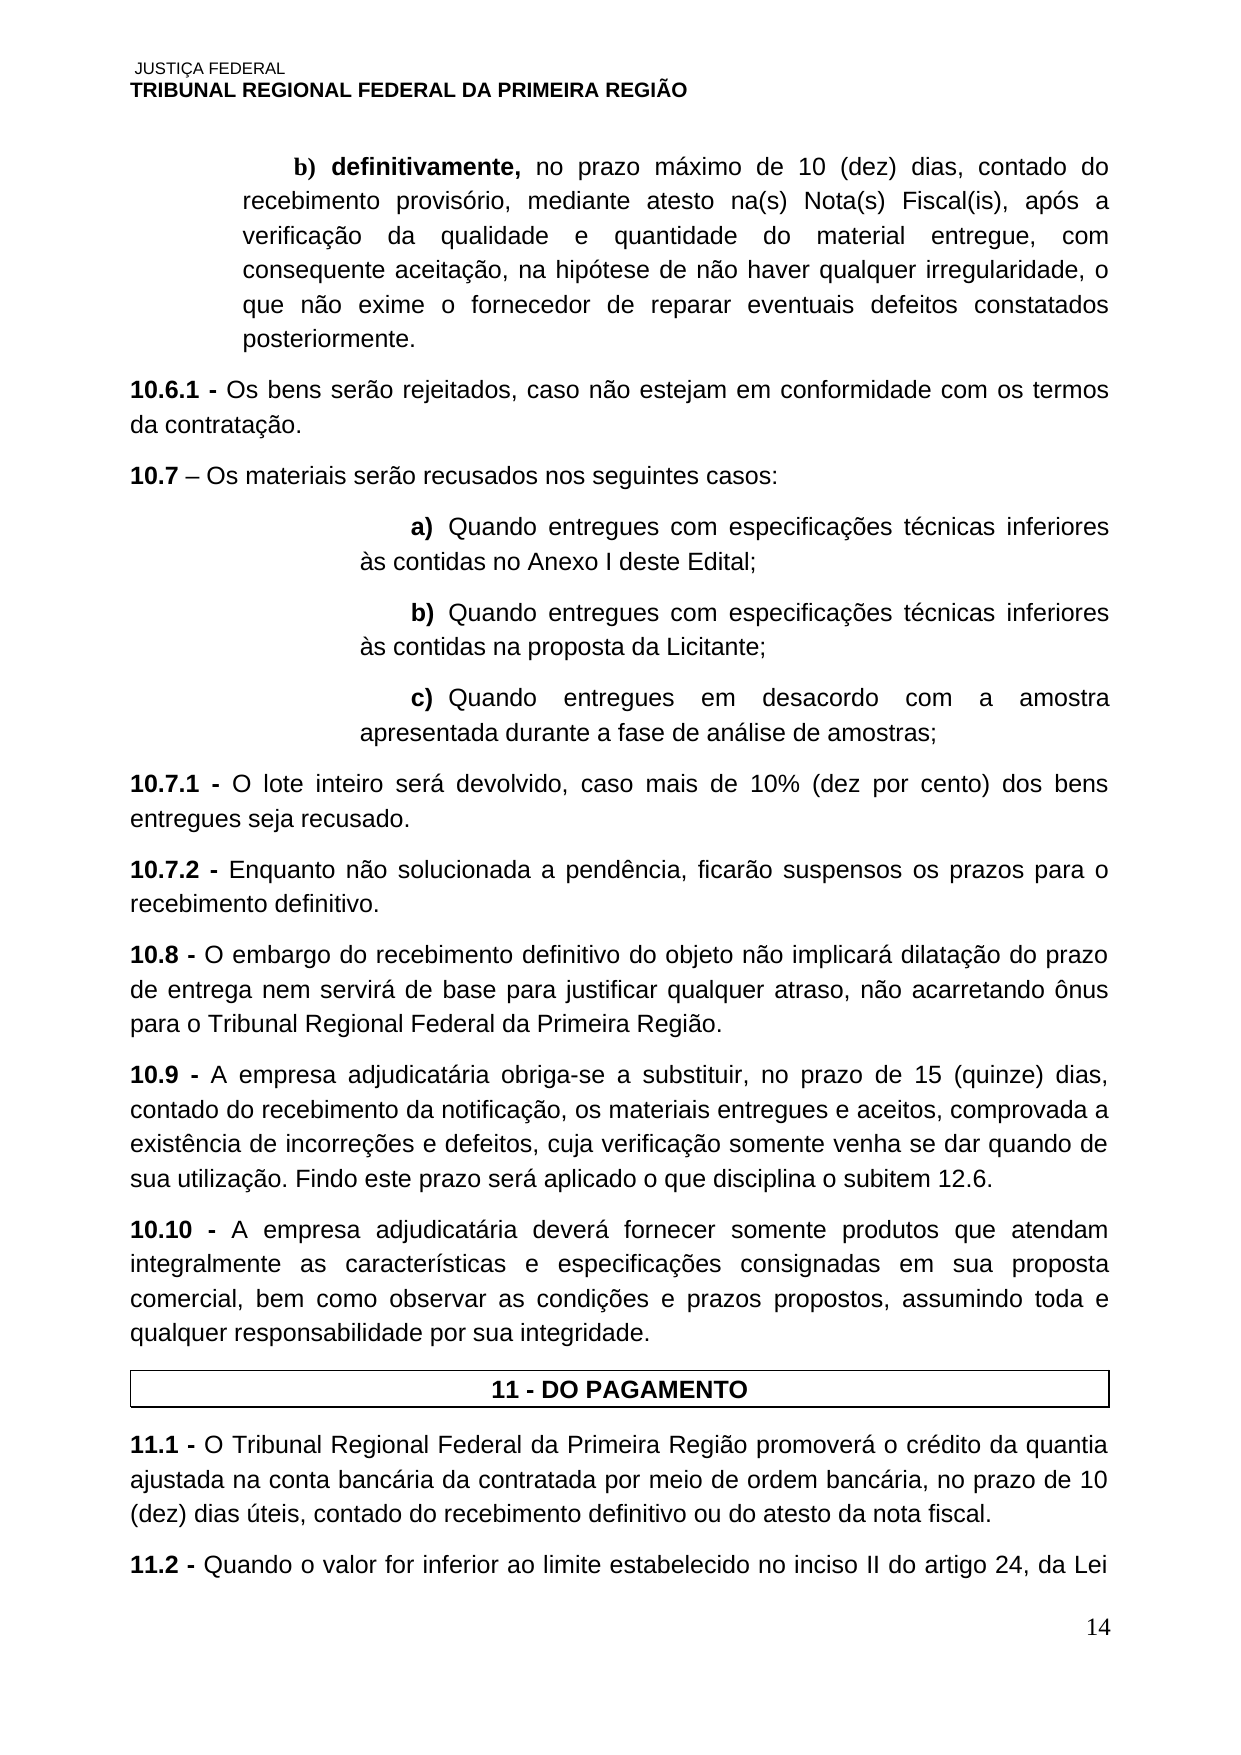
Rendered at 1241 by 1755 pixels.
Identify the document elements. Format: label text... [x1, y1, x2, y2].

text 10.7 – Os materiais serão recusados nos seguintes casos: [130, 461, 1110, 490]
text 10.10 - A empresa adjudicatária deverá fornecer somente produtos que atendam integralmente as características e especificações consignadas em sua proposta comercial, bem como observar as condições e prazos propostos, assumindo toda e qualquer responsabilidade por sua integridade. [130, 1215, 1110, 1347]
text 10.7.2 - Enquanto não solucionada a pendência, ficarão suspensos os prazos para o recebimento definitivo. [130, 855, 1110, 918]
list Quando entregues com especificações técnicas inferiores às contidas no Anexo I deste Edital; [322, 512, 1110, 575]
text 11.2 - Quando o valor for inferior ao limite estabelecido no inciso II do artigo 24, da Lei [130, 1550, 1110, 1579]
text 10.7.1 - O lote inteiro será devolvido, caso mais de 10% (dez por cento) dos bens entregues seja recusado. [130, 769, 1110, 832]
list Quando entregues com especificações técnicas inferiores às contidas na proposta da Licitante; [322, 598, 1110, 661]
text 10.8 - O embargo do recebimento definitivo do objeto não implicará dilatação do prazo de entrega nem servirá de base para justificar qualquer atraso, não acarretando ônus para o Tribunal Regional Federal da Primeira Região. [130, 940, 1110, 1038]
list Quando entregues em desacordo com a amostra apresentada durante a fase de análise de amostras; [322, 683, 1110, 747]
text 11.1 - O Tribunal Regional Federal da Primeira Região promoverá o crédito da quantia ajustada na conta bancária da contratada por meio de ordem bancária, no prazo de 10 (dez) dias úteis, contado do recebimento definitivo ou do atesto da nota fiscal. [130, 1430, 1110, 1528]
text 11 - DO PAGAMENTO [131, 1371, 1108, 1406]
list definitivamente, no prazo máximo de 10 (dez) dias, contado do recebimento provisório, mediante atesto na(s) Nota(s) Fiscal(is), após a verificação da qualidade e quantidade do material entregue, com consequente aceitação, na hipótese de não haver qualquer irregularidade, o que não exime o fornecedor de reparar eventuais defeitos constatados posteriormente. [205, 152, 1110, 353]
text 10.9 - A empresa adjudicatária obriga-se a substituir, no prazo de 15 (quinze) dias, contado do recebimento da notificação, os materiais entregues e aceitos, comprovada a existência de incorreções e defeitos, cuja verificação somente venha se dar quando de sua utilização. Findo este prazo será aplicado o que disciplina o subitem 12.6. [130, 1060, 1110, 1193]
text 10.6.1 - Os bens serão rejeitados, caso não estejam em conformidade com os termos da contratação. [130, 375, 1110, 439]
